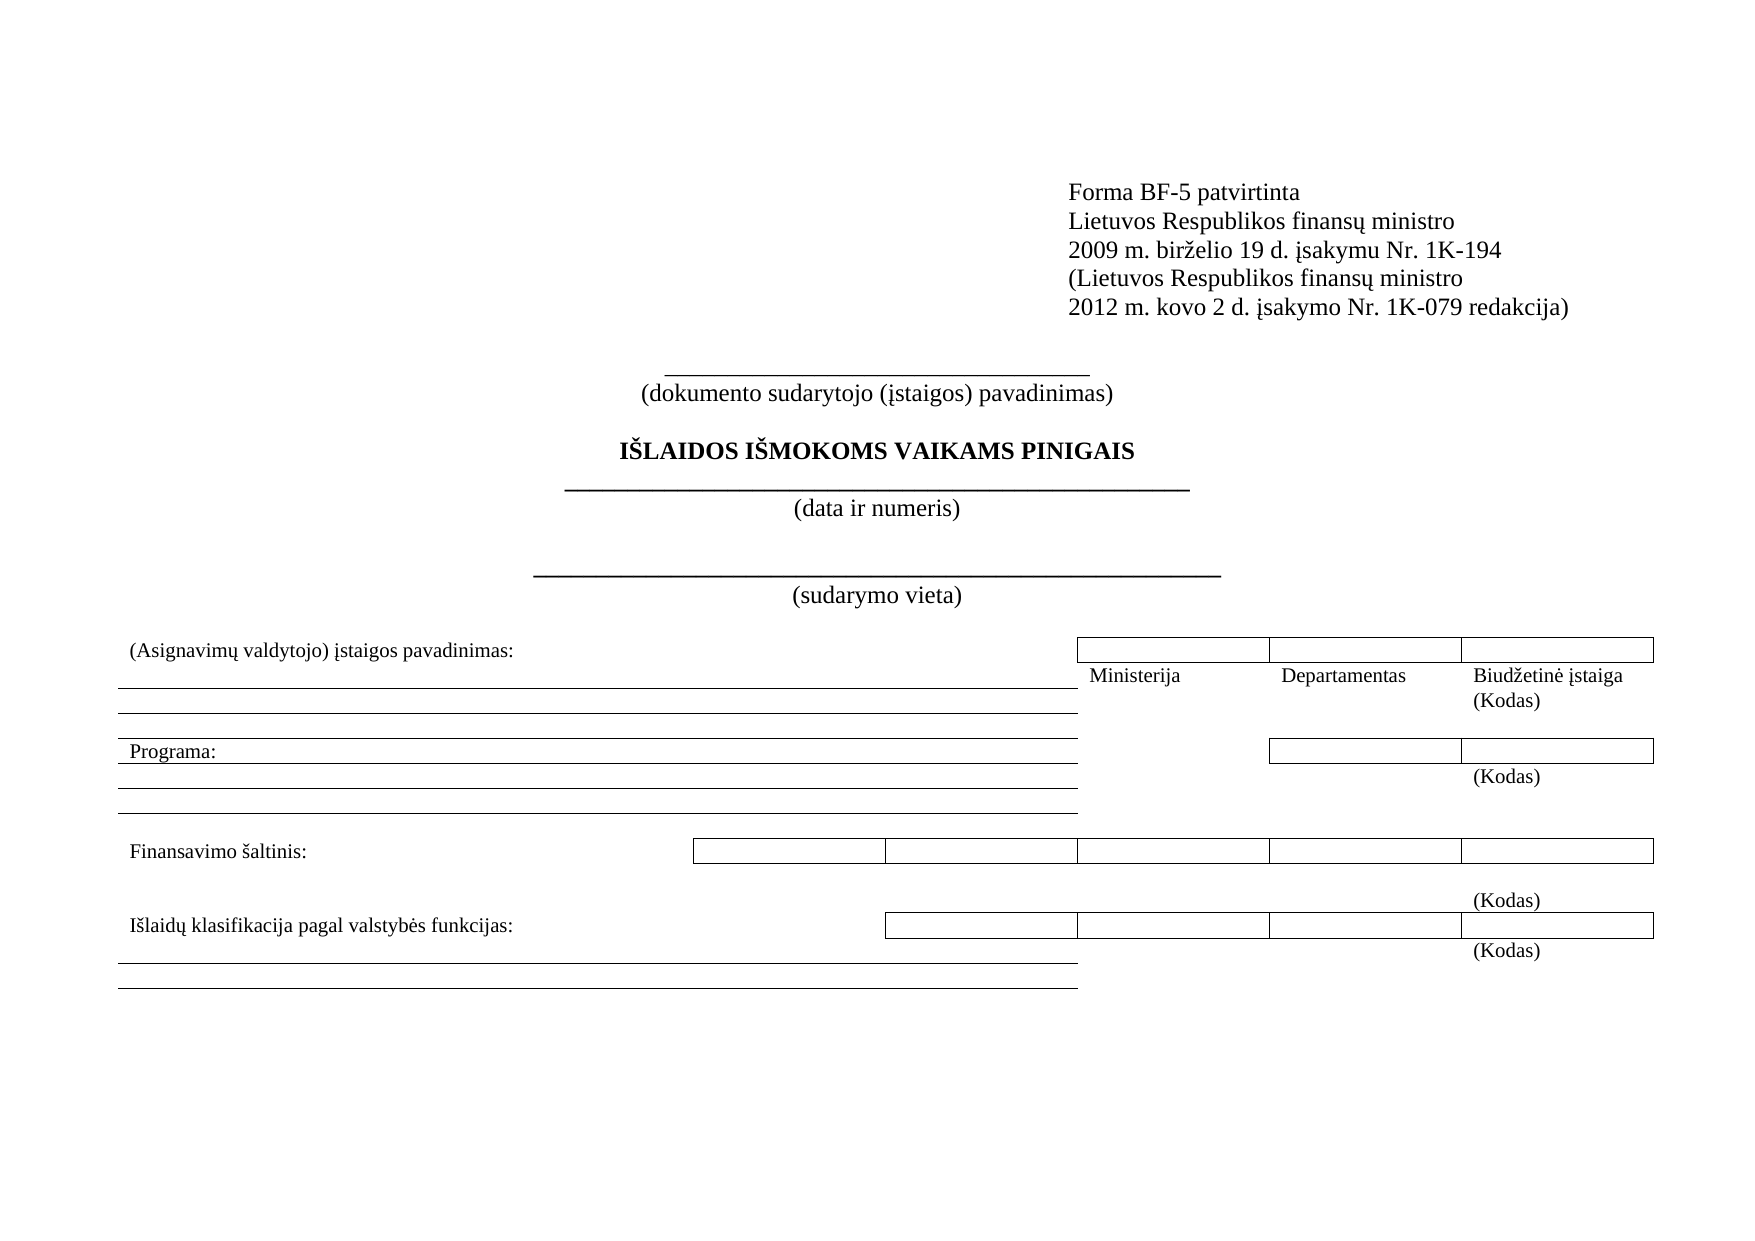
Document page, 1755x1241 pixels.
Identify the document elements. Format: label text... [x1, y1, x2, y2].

text (sudarymo vieta) [118, 580, 1636, 608]
text (data ir numeris) [118, 493, 1636, 522]
table_cell (Kodas) [1462, 939, 1654, 962]
table_cell [1270, 813, 1462, 838]
table_cell [1078, 939, 1270, 962]
text 2012 m. kovo 2 d. įsakymo Nr. 1K-079 redakcija) [1068, 292, 1636, 321]
table_cell [1462, 788, 1654, 813]
text (dokumento sudarytojo (įstaigos) pavadinimas) [118, 378, 1636, 407]
text __________________________________________________ [118, 465, 1636, 493]
table_cell [1078, 813, 1270, 838]
table_cell [1270, 788, 1462, 813]
table_header [1462, 638, 1653, 662]
table_cell [886, 764, 1078, 788]
table_cell [886, 939, 1078, 962]
table_header [1078, 638, 1269, 662]
table_cell [629, 838, 693, 863]
table_cell [1462, 963, 1654, 988]
table_header [694, 637, 886, 662]
table_cell [886, 888, 1078, 912]
table_cell [1270, 764, 1462, 788]
table_cell [886, 864, 1078, 888]
table_cell [694, 864, 886, 888]
table_cell [886, 964, 1078, 988]
text Lietuvos Respublikos finansų ministro [1068, 206, 1636, 235]
table_cell [1270, 864, 1462, 888]
table_cell [118, 938, 886, 962]
table_cell [1078, 788, 1270, 813]
table_cell [886, 839, 1077, 863]
table_cell [886, 714, 1078, 738]
table_cell [694, 839, 885, 863]
table_cell Išlaidų klasifikacija pagal valstybės funkcijas: [118, 912, 885, 937]
table_cell [1270, 888, 1462, 912]
table_cell [886, 814, 1078, 838]
table_cell [1078, 738, 1269, 763]
table_header [1270, 638, 1461, 662]
table_cell Departamentas [1270, 663, 1462, 687]
table_cell [1078, 963, 1270, 988]
table_cell [1462, 839, 1653, 863]
table_cell [886, 789, 1078, 813]
table_cell (Kodas) [1462, 688, 1654, 712]
table_cell [1270, 713, 1462, 738]
text Forma BF-5 patvirtinta [1068, 177, 1636, 206]
table_cell [1078, 888, 1270, 912]
table_cell [694, 888, 886, 912]
table_cell [118, 764, 886, 788]
table_header [886, 637, 1077, 662]
table_cell [1078, 713, 1270, 738]
table_cell [118, 863, 694, 888]
table_cell [118, 689, 886, 712]
table_cell [118, 814, 886, 838]
table_cell [886, 739, 1078, 763]
table_cell [1270, 839, 1461, 863]
table_cell [1270, 963, 1462, 988]
table_cell [1270, 939, 1462, 962]
table_cell [118, 964, 886, 988]
table_cell (Kodas) [1462, 888, 1654, 912]
text 2009 m. birželio 19 d. įsakymu Nr. 1K-194 [1068, 235, 1636, 263]
table_cell [1462, 739, 1653, 763]
table_cell [886, 662, 1078, 687]
table_cell [1270, 739, 1461, 763]
table_cell [118, 888, 694, 912]
text IŠLAIDOS IŠMOKOMS VAIKAMS PINIGAIS [118, 436, 1636, 465]
table_cell Finansavimo šaltinis: [118, 838, 400, 863]
table_cell [1270, 913, 1461, 937]
table_cell [1462, 813, 1654, 838]
table_cell Ministerija [1078, 663, 1270, 687]
table_cell [118, 789, 886, 813]
table_cell [1078, 763, 1270, 788]
table_cell [886, 689, 1078, 712]
table_cell [1462, 864, 1654, 888]
table_cell [1462, 713, 1654, 738]
table_cell [1078, 913, 1269, 937]
text _______________________________________________________ [118, 551, 1636, 580]
table_cell [1462, 913, 1653, 937]
text __________________________________ [118, 350, 1636, 378]
table_cell [118, 714, 886, 738]
table_cell [1078, 688, 1270, 712]
table_cell [1270, 688, 1462, 712]
table_cell Programa: [118, 739, 886, 763]
table_cell [1078, 864, 1270, 888]
table_cell [118, 662, 886, 687]
text (Lietuvos Respublikos finansų ministro [1068, 263, 1636, 292]
table_cell [1078, 839, 1269, 863]
table_cell [886, 913, 1077, 937]
table_header (Asignavimų valdytojo) įstaigos pavadinimas: [118, 637, 629, 662]
table_cell Biudžetinė įstaiga [1462, 663, 1654, 687]
table_header [629, 637, 694, 662]
table_cell (Kodas) [1462, 764, 1654, 788]
table_cell [400, 838, 629, 863]
